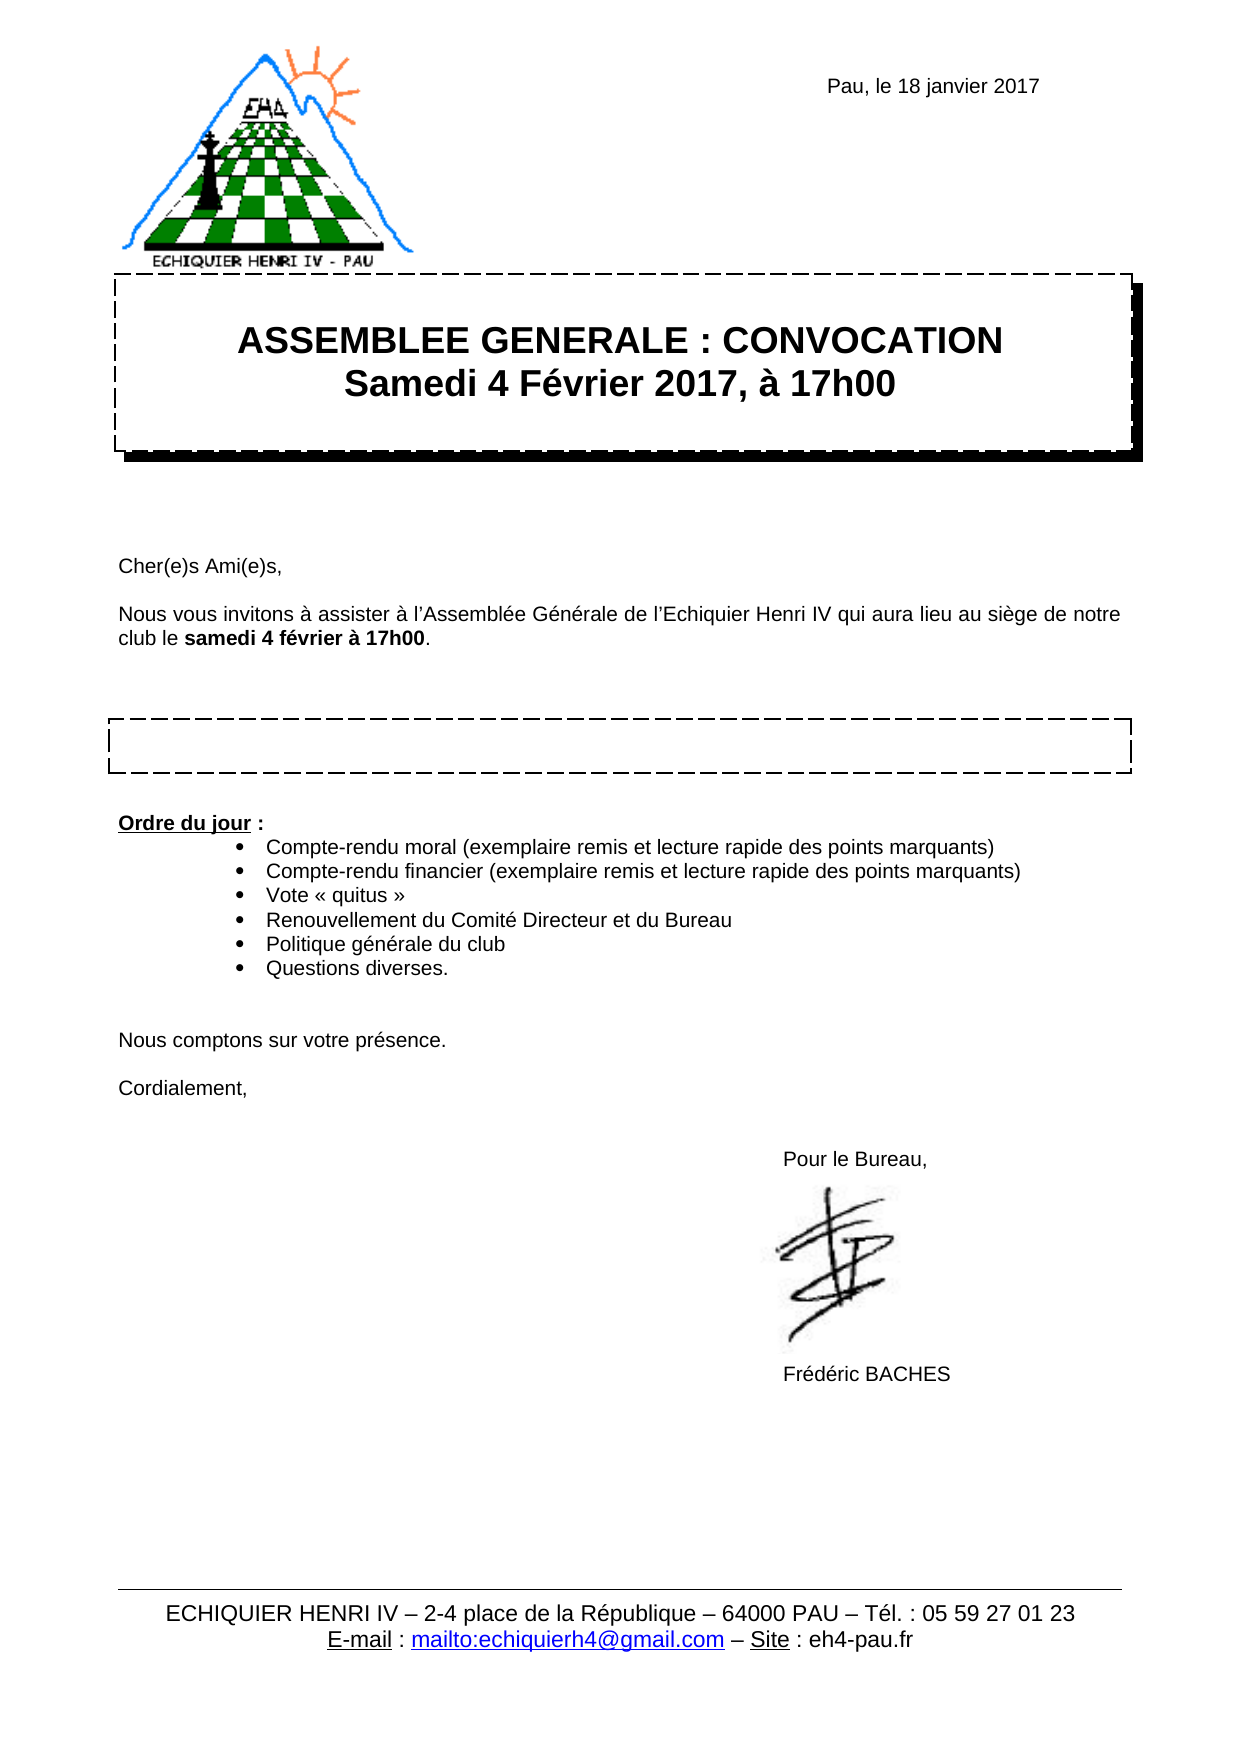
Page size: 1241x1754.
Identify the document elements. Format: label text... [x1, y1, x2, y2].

text Nous comptons sur votre présence. [118, 1027, 1122, 1051]
picture [110, 38, 420, 270]
text Nous vous invitons à assister à l’Assemblée Générale de l’Echiquier Henri IV qui aura lieu au siège de notre club le samedi 4 février à 17h00. [118, 602, 1122, 650]
text Cordialement, [118, 1075, 1122, 1099]
text Ordre du jour : [118, 811, 1122, 835]
list Compte-rendu financier (exemplaire remis et lecture rapide des points marquants) [155, 859, 1211, 883]
text Samedi 4 Février 2017, à 17h00 [118, 361, 1122, 404]
text Frédéric BACHES [118, 1362, 1122, 1386]
text Pau, le 18 janvier 2017 [420, 74, 1122, 98]
list Questions diverses. [155, 956, 1211, 979]
text Pour le Bureau, [118, 1147, 1122, 1171]
list Vote « quitus » [155, 883, 1211, 907]
list Renouvellement du Comité Directeur et du Bureau [155, 907, 1211, 931]
list Compte-rendu moral (exemplaire remis et lecture rapide des points marquants) [155, 835, 1211, 859]
text ASSEMBLEE GENERALE : CONVOCATION [118, 318, 1122, 361]
list Politique générale du club [155, 931, 1211, 956]
text Cher(e)s Ami(e)s, [118, 554, 1122, 578]
